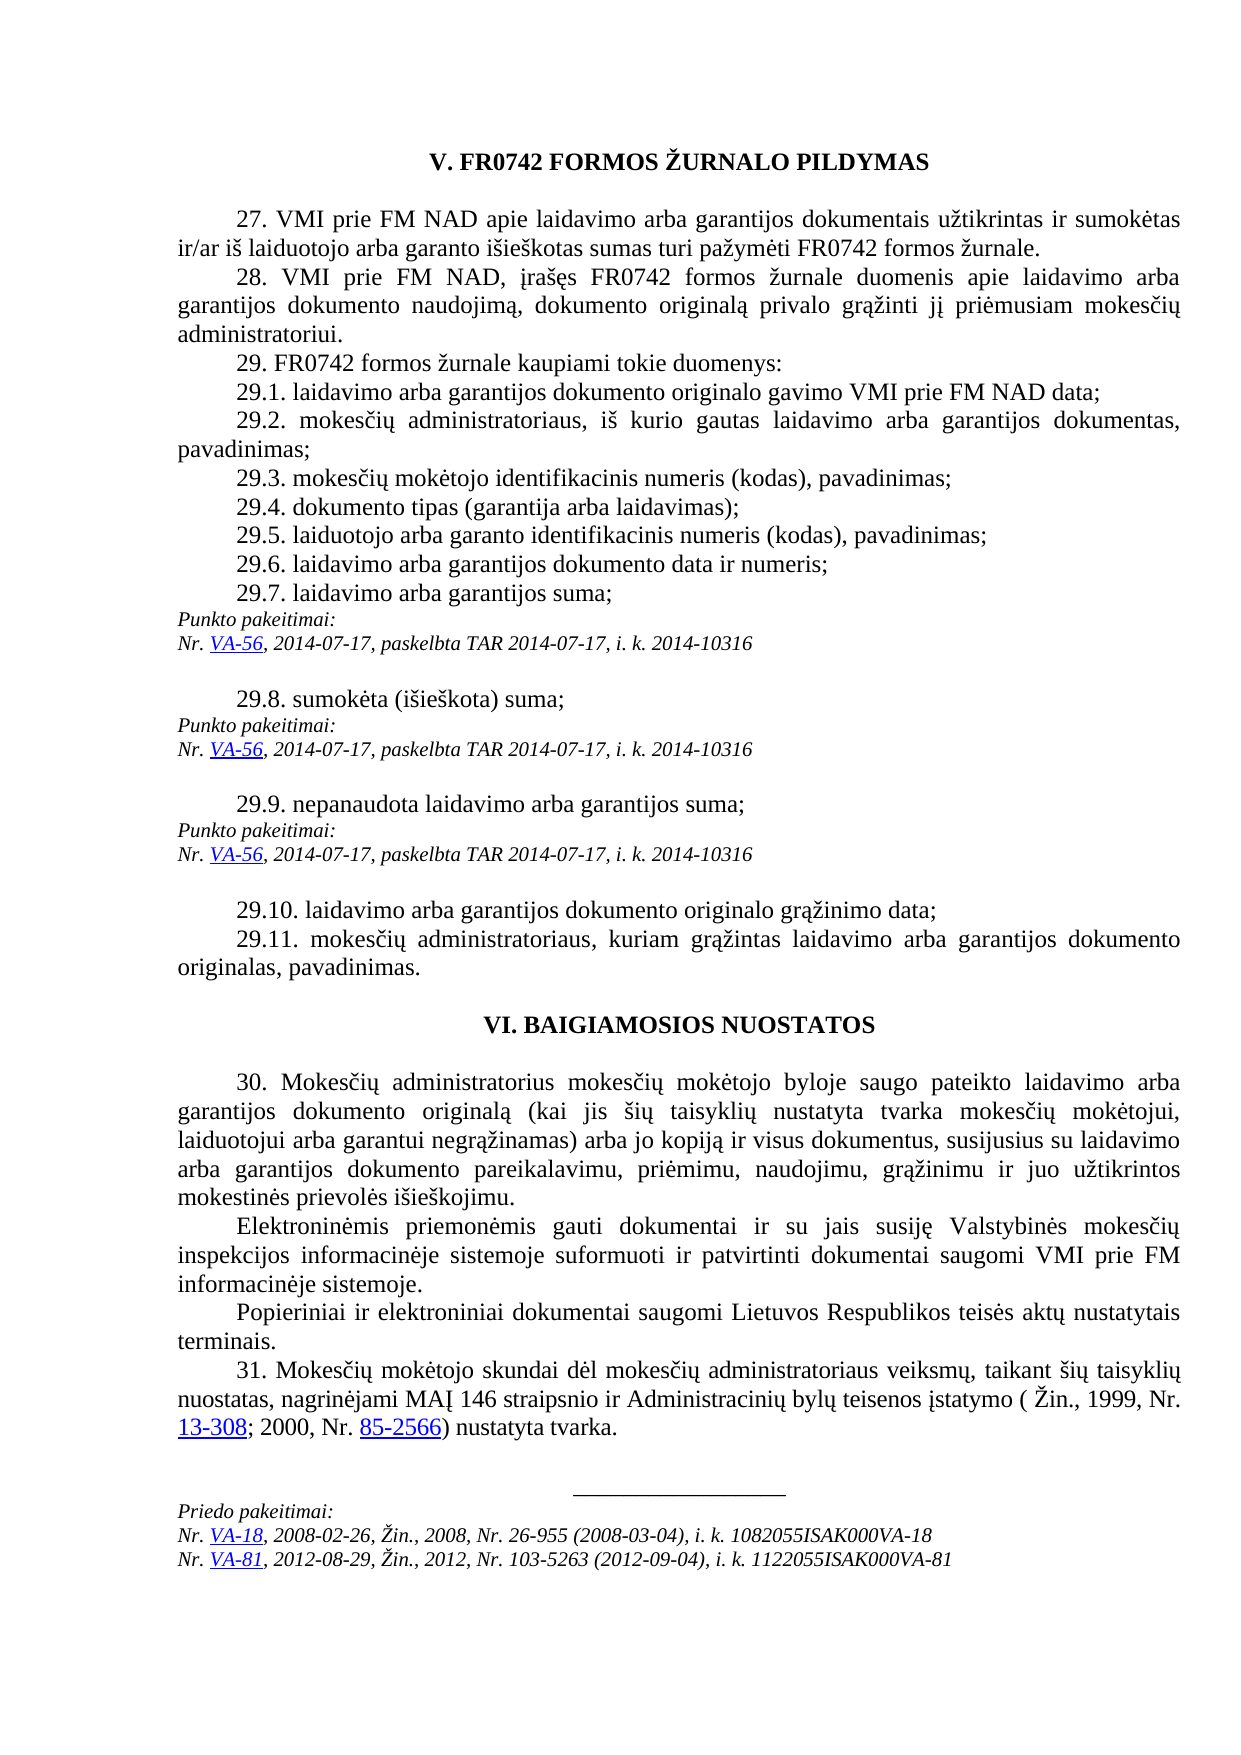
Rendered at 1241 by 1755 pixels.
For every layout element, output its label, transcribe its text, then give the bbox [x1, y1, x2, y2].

text 29. FR0742 formos žurnale kaupiami tokie duomenys: [177, 348, 1181, 377]
text Punkto pakeitimai: [177, 818, 1181, 842]
text 29.10. laidavimo arba garantijos dokumento originalo grąžinimo data; [177, 895, 1181, 924]
text 29.9. nepanaudota laidavimo arba garantijos suma; [236, 789, 1181, 818]
text Nr. VA-18, 2008-02-26, Žin., 2008, Nr. 26-955 (2008-03-04), i. k. 1082055ISAK000VA-18 [177, 1523, 1181, 1547]
text Nr. VA-56, 2014-07-17, paskelbta TAR 2014-07-17, i. k. 2014-10316 [177, 842, 1181, 866]
text 29.4. dokumento tipas (garantija arba laidavimas); [177, 492, 1181, 521]
text 29.3. mokesčių mokėtojo identifikacinis numeris (kodas), pavadinimas; [177, 463, 1181, 492]
text VI. BAIGIAMOSIOS NUOSTATOS [177, 1010, 1181, 1039]
text 29.6. laidavimo arba garantijos dokumento data ir numeris; [177, 549, 1181, 578]
text Popieriniai ir elektroniniai dokumentai saugomi Lietuvos Respublikos teisės aktų nustatytais terminais. [177, 1297, 1181, 1355]
text 29.11. mokesčių administratoriaus, kuriam grąžintas laidavimo arba garantijos dokumento originalas, pavadinimas. [177, 924, 1181, 981]
text Priedo pakeitimai: [177, 1499, 1181, 1523]
text 29.2. mokesčių administratoriaus, iš kurio gautas laidavimo arba garantijos dokumentas, pavadinimas; [177, 406, 1181, 463]
text 29.5. laiduotojo arba garanto identifikacinis numeris (kodas), pavadinimas; [177, 521, 1181, 549]
text 31. Mokesčių mokėtojo skundai dėl mokesčių administratoriaus veiksmų, taikant šių taisyklių nuostatas, nagrinėjami MAĮ 146 straipsnio ir Administracinių bylų teisenos įstatymo ( Žin., 1999, Nr. 13-308; 2000, Nr. 85-2566) nustatyta tvarka. [177, 1355, 1181, 1441]
text Nr. VA-56, 2014-07-17, paskelbta TAR 2014-07-17, i. k. 2014-10316 [177, 631, 1181, 655]
text Punkto pakeitimai: [177, 712, 1181, 737]
text V. FR0742 FORMOS ŽURNALO PILDYMAS [177, 147, 1181, 176]
text Nr. VA-56, 2014-07-17, paskelbta TAR 2014-07-17, i. k. 2014-10316 [177, 737, 1181, 761]
text 29.1. laidavimo arba garantijos dokumento originalo gavimo VMI prie FM NAD data; [177, 377, 1181, 406]
text 29.7. laidavimo arba garantijos suma; [236, 578, 1181, 607]
text 29.8. sumokėta (išieškota) suma; [236, 684, 1181, 712]
text Elektroninėmis priemonėmis gauti dokumentai ir su jais susiję Valstybinės mokesčių inspekcijos informacinėje sistemoje suformuoti ir patvirtinti dokumentai saugomi VMI prie FM informacinėje sistemoje. [177, 1211, 1181, 1297]
text 30. Mokesčių administratorius mokesčių mokėtojo byloje saugo pateikto laidavimo arba garantijos dokumento originalą (kai jis šių taisyklių nustatyta tvarka mokesčių mokėtojui, laiduotojui arba garantui negrąžinamas) arba jo kopiją ir visus dokumentus, susijusius su laidavimo arba garantijos dokumento pareikalavimu, priėmimu, naudojimu, grąžinimu ir juo užtikrintos mokestinės prievolės išieškojimu. [177, 1067, 1181, 1211]
text 28. VMI prie FM NAD, įrašęs FR0742 formos žurnale duomenis apie laidavimo arba garantijos dokumento naudojimą, dokumento originalą privalo grąžinti jį priėmusiam mokesčių administratoriui. [177, 262, 1181, 348]
text 27. VMI prie FM NAD apie laidavimo arba garantijos dokumentais užtikrintas ir sumokėtas ir/ar iš laiduotojo arba garanto išieškotas sumas turi pažymėti FR0742 formos žurnale. [177, 204, 1181, 262]
text _________________ [177, 1470, 1181, 1499]
text Nr. VA-81, 2012-08-29, Žin., 2012, Nr. 103-5263 (2012-09-04), i. k. 1122055ISAK000VA-81 [177, 1547, 1181, 1571]
text Punkto pakeitimai: [177, 607, 1181, 631]
